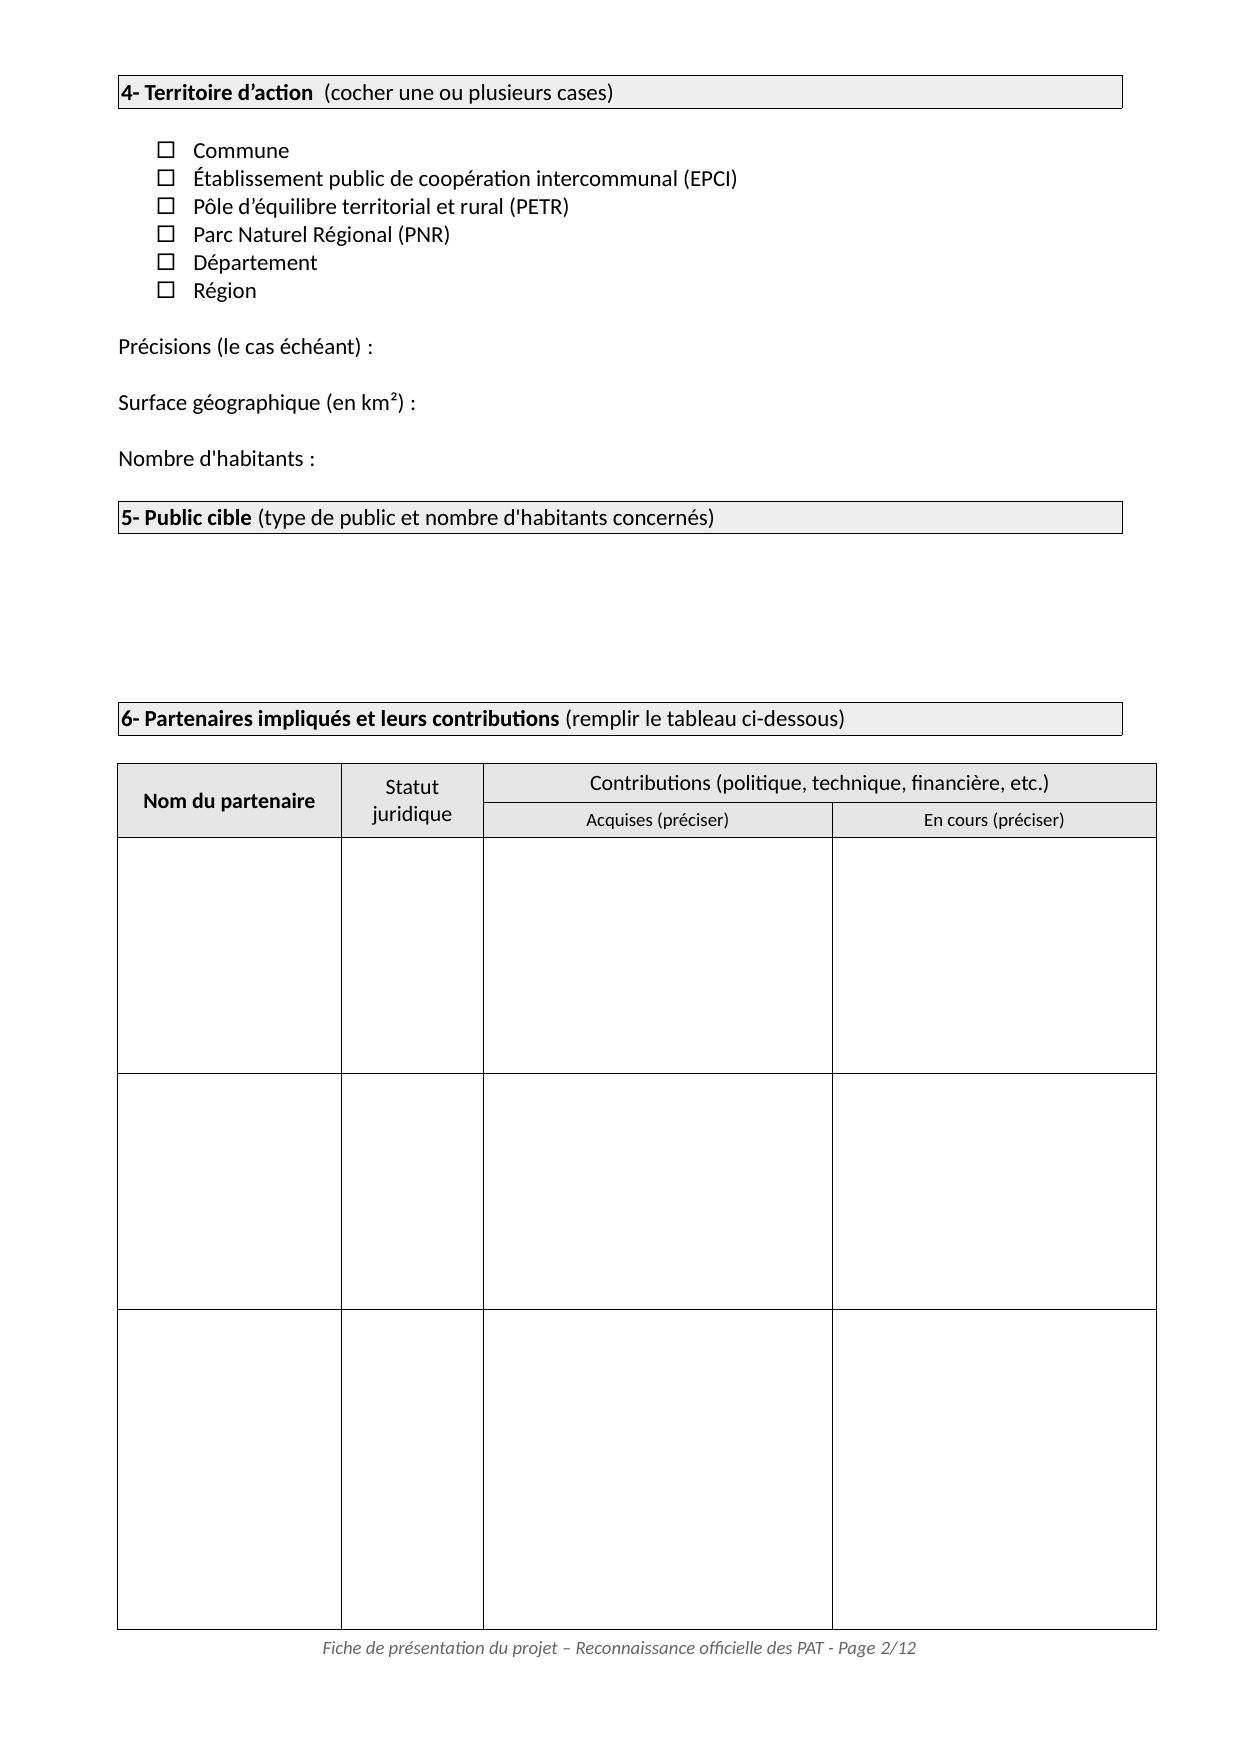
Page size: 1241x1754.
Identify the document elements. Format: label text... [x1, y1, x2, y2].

list Parc Naturel Régional (PNR) [156, 220, 1122, 248]
table_header Statut juridique [342, 764, 483, 837]
table_cell [118, 1310, 341, 1629]
table_header Contributions (politique, technique, financière, etc.) [484, 764, 1156, 802]
list Région [156, 276, 1122, 304]
table_cell [118, 838, 341, 1073]
table_cell [833, 1074, 1156, 1309]
list Établissement public de coopération intercommunal (EPCI) [156, 164, 1122, 192]
table_cell [833, 838, 1156, 1073]
text 6- Partenaires impliqués et leurs contributions (remplir le tableau ci-dessous) [119, 703, 1122, 735]
table_cell En cours (préciser) [833, 803, 1156, 837]
text Précisions (le cas échéant) : [118, 332, 1122, 360]
text Nombre d'habitants : [118, 444, 1122, 472]
list Commune [156, 136, 1122, 164]
table_cell [484, 1310, 832, 1629]
table_cell [484, 838, 832, 1073]
table_cell [342, 1310, 483, 1629]
table_cell [484, 1074, 832, 1309]
text 4- Territoire d’action (cocher une ou plusieurs cases) [119, 76, 1122, 108]
table_cell [833, 1310, 1156, 1629]
list Département [156, 248, 1122, 276]
table_cell [118, 1074, 341, 1309]
text 5- Public cible (type de public et nombre d'habitants concernés) [119, 502, 1122, 533]
table_cell [342, 1074, 483, 1309]
table_cell Acquises (préciser) [484, 803, 832, 837]
list Pôle d’équilibre territorial et rural (PETR) [156, 192, 1122, 220]
text Surface géographique (en km²) : [118, 388, 1122, 416]
table_cell [342, 838, 483, 1073]
table_header Nom du partenaire [118, 764, 341, 837]
